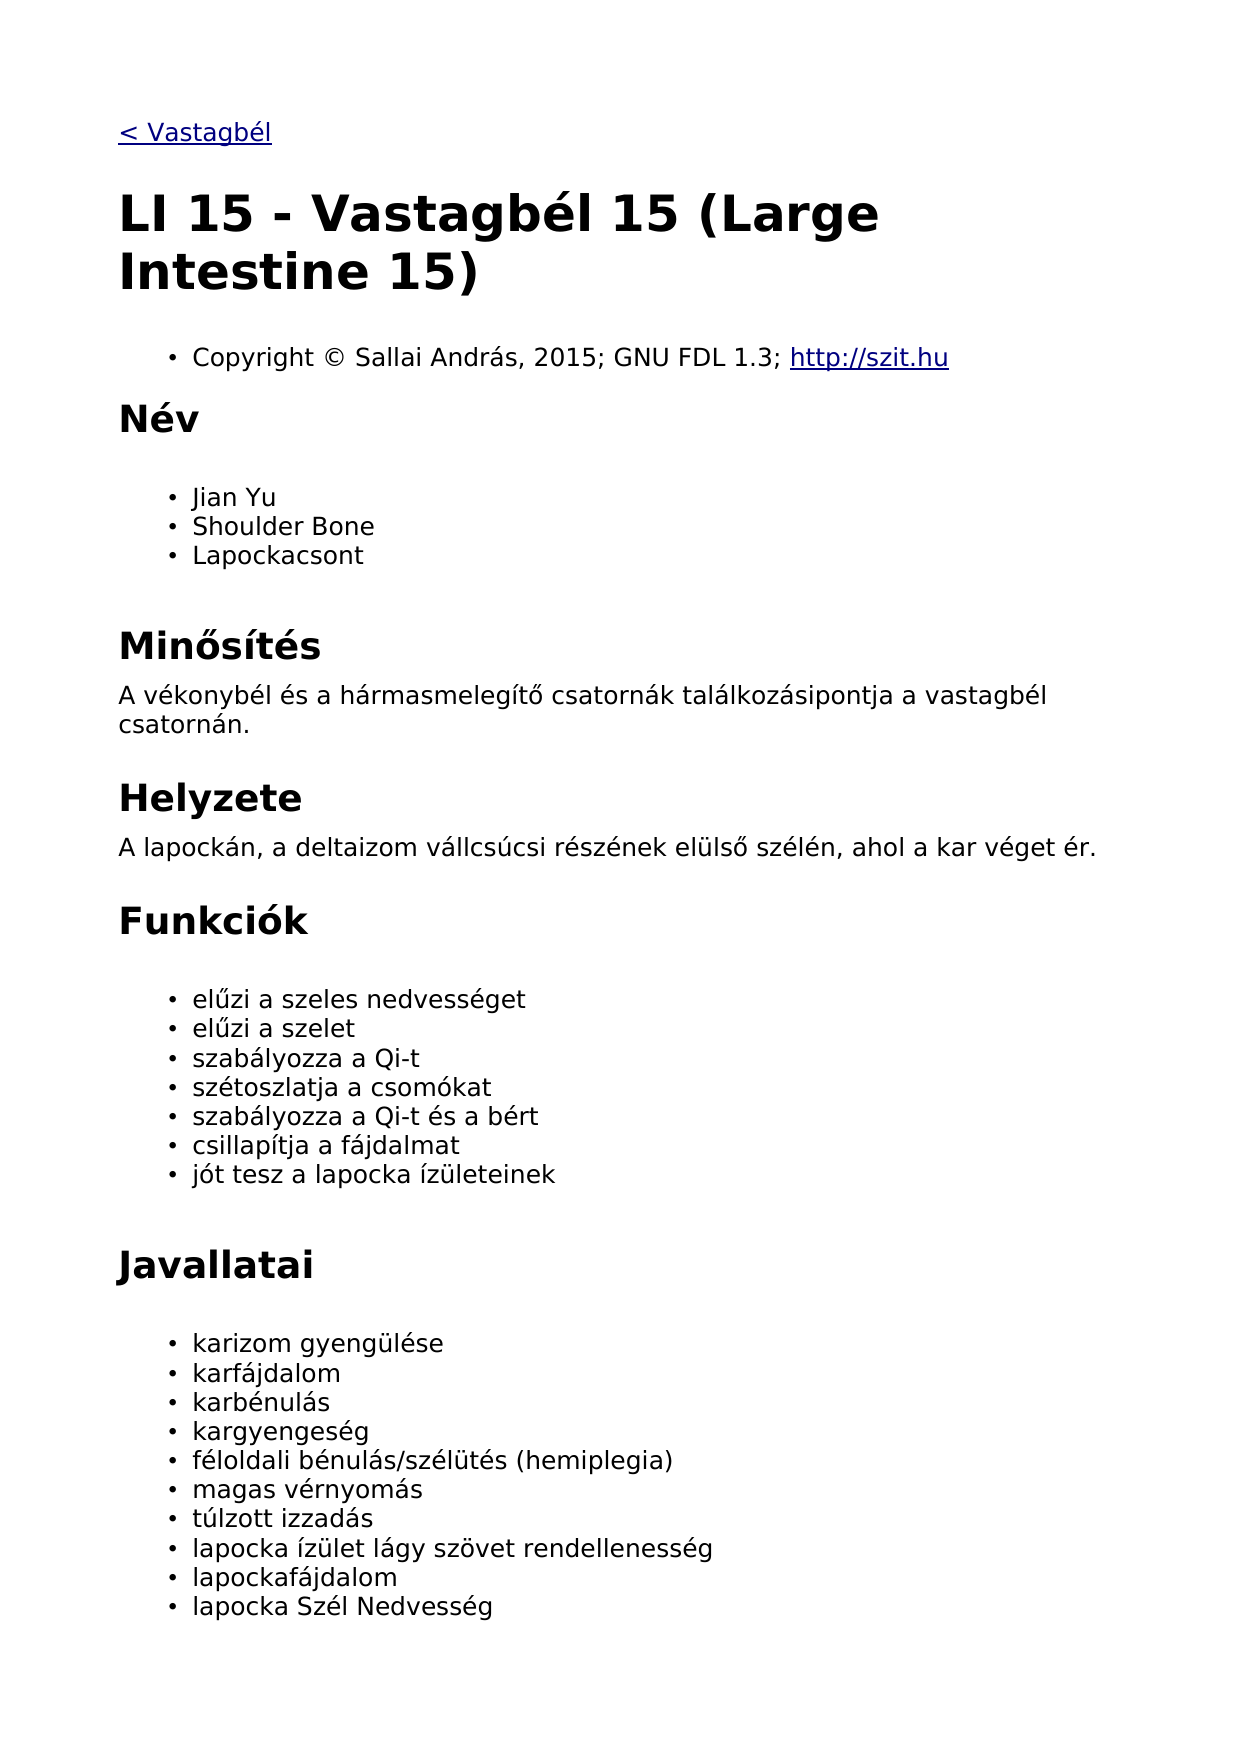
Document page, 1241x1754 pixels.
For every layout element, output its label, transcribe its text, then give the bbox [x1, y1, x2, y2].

list magas vérnyomás [177, 1476, 1122, 1505]
list csillapítja a fájdalmat [177, 1131, 1122, 1160]
list karbénulás [177, 1388, 1122, 1417]
list karizom gyengülése [177, 1330, 1122, 1359]
list Shoulder Bone [177, 512, 1122, 541]
list lapocka ízület lágy szövet rendellenesség [177, 1534, 1122, 1563]
list kargyengeség [177, 1417, 1122, 1446]
subtitle LI 15 - Vastagbél 15 (Large Intestine 15) [118, 185, 1122, 301]
list jót tesz a lapocka ízületeinek [177, 1160, 1122, 1189]
subtitle Helyzete [118, 777, 1122, 821]
list Jian Yu [177, 483, 1122, 512]
text < Vastagbél [118, 118, 1122, 147]
list karfájdalom [177, 1359, 1122, 1388]
list szabályozza a Qi-t [177, 1044, 1122, 1073]
list szabályozza a Qi-t és a bért [177, 1102, 1122, 1131]
list elűzi a szeles nedvességet [177, 985, 1122, 1014]
list Copyright © Sallai András, 2015; GNU FDL 1.3; http://szit.hu [177, 343, 1122, 372]
list lapocka Szél Nedvesség [177, 1592, 1122, 1621]
subtitle Javallatai [118, 1244, 1122, 1288]
text A vékonybél és a hármasmelegítő csatornák találkozásipontja a vastagbél csatornán. [118, 681, 1122, 739]
list szétoszlatja a csomókat [177, 1073, 1122, 1102]
subtitle Minősítés [118, 625, 1122, 669]
list féloldali bénulás/szélütés (hemiplegia) [177, 1446, 1122, 1476]
list lapockafájdalom [177, 1563, 1122, 1592]
subtitle Funkciók [118, 900, 1122, 943]
list túlzott izzadás [177, 1505, 1122, 1534]
list elűzi a szelet [177, 1014, 1122, 1044]
text A lapockán, a deltaizom vállcsúcsi részének elülső szélén, ahol a kar véget ér. [118, 833, 1122, 862]
list Lapockacsont [177, 541, 1122, 571]
subtitle Név [118, 397, 1122, 441]
